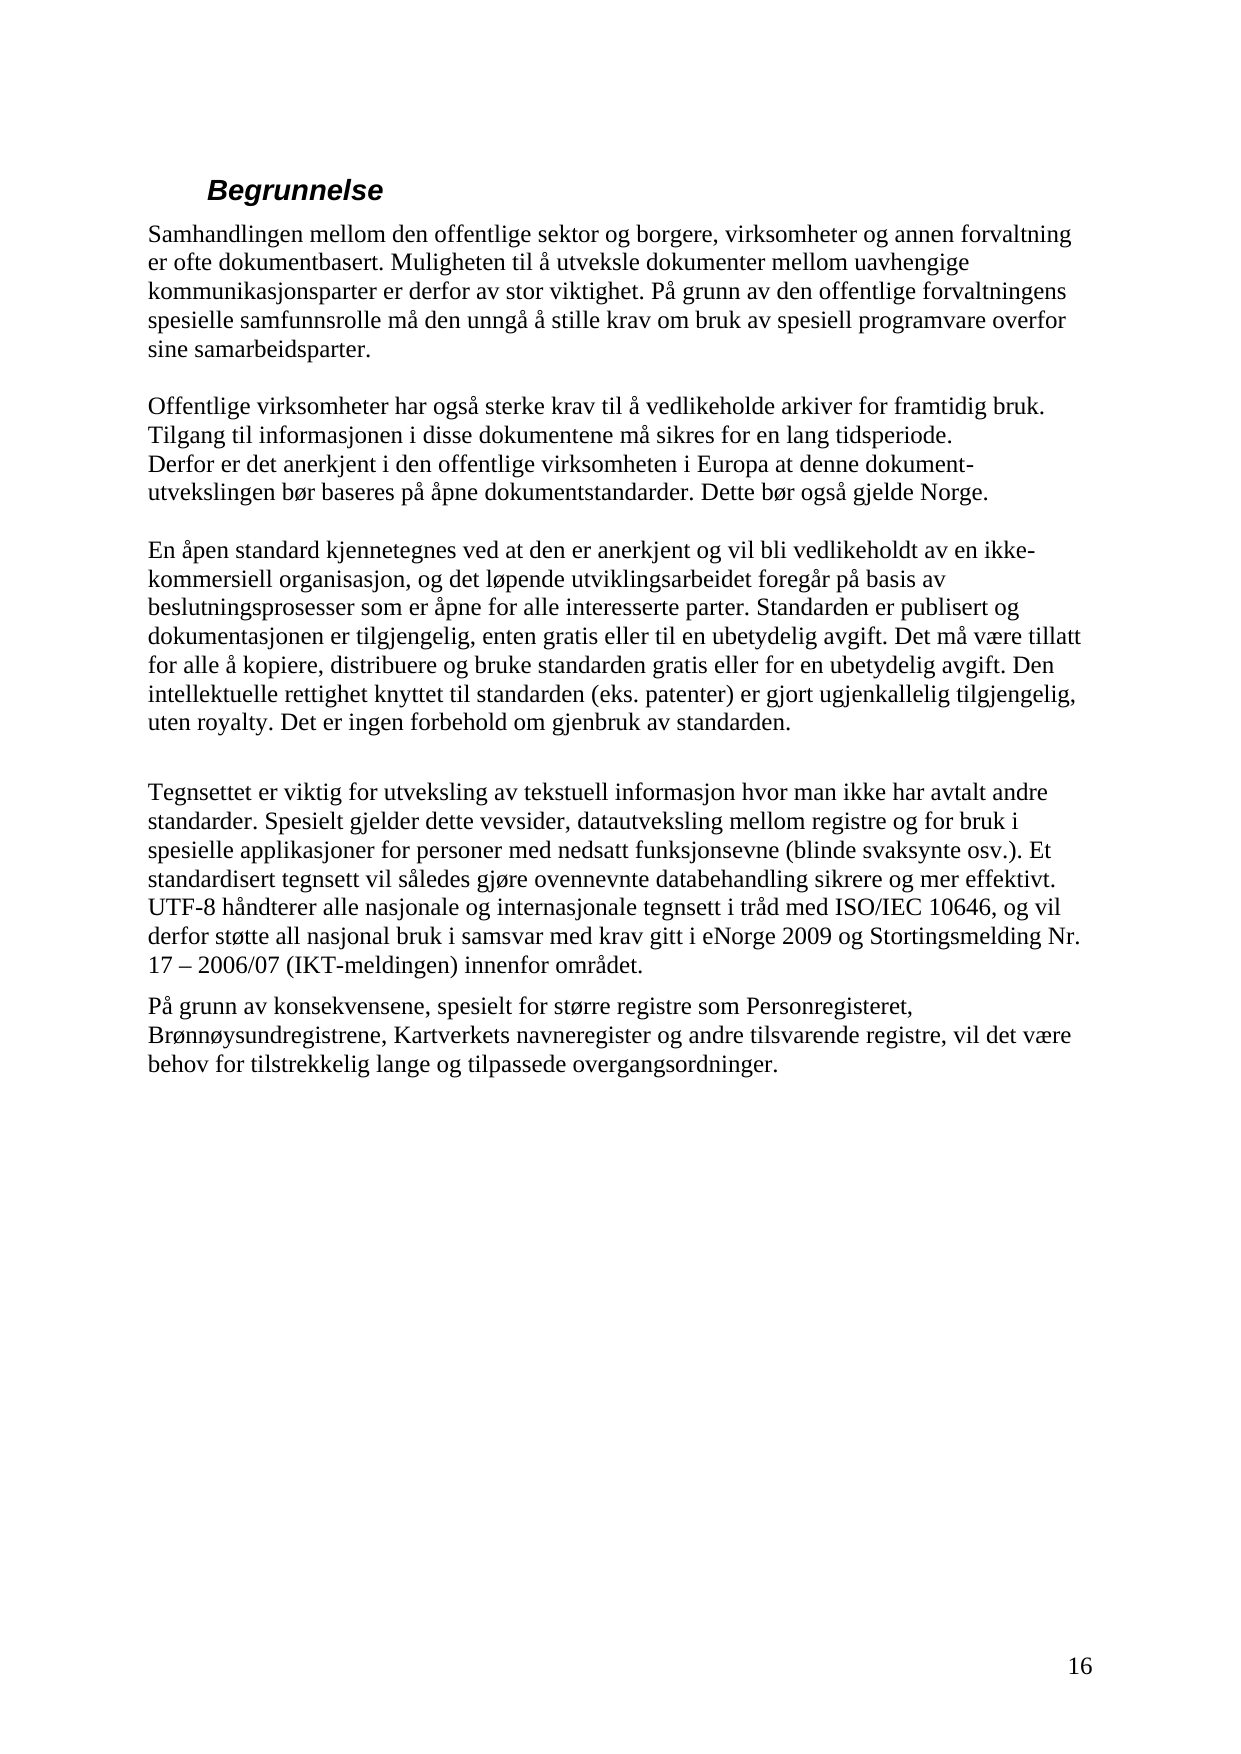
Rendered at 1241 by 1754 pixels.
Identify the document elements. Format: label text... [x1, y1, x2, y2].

text På grunn av konsekvensene, spesielt for større registre som Personregisteret, Brønnøysundregistrene, Kartverkets navneregister og andre tilsvarende registre, vil det være behov for tilstrekkelig lange og tilpassede overgangsordninger. [148, 991, 1092, 1077]
text Tegnsettet er viktig for utveksling av tekstuell informasjon hvor man ikke har avtalt andre standarder. Spesielt gjelder dette vevsider, datautveksling mellom registre og for bruk i spesielle applikasjoner for personer med nedsatt funksjonsevne (blinde svaksynte osv.). Et standardisert tegnsett vil således gjøre ovennevnte databehandling sikrere og mer effektivt. UTF-8 håndterer alle nasjonale og internasjonale tegnsett i tråd med ISO/IEC 10646, og vil derfor støtte all nasjonal bruk i samsvar med krav gitt i eNorge 2009 og Stortingsmelding Nr. 17 – 2006/07 (IKT-meldingen) innenfor området. [148, 777, 1092, 979]
text Samhandlingen mellom den offentlige sektor og borgere, virksomheter og annen forvaltning er ofte dokumentbasert. Muligheten til å utveksle dokumenter mellom uavhengige kommunikasjonsparter er derfor av stor viktighet. På grunn av den offentlige forvaltningens spesielle samfunnsrolle må den unngå å stille krav om bruk av spesiell programvare overfor sine samarbeidsparter. [148, 219, 1092, 362]
subtitle Begrunnelse [148, 173, 1092, 206]
text En åpen standard kjennetegnes ved at den er anerkjent og vil bli vedlikeholdt av en ikke-kommersiell organisasjon, og det løpende utviklingsarbeidet foregår på basis av beslutningsprosesser som er åpne for alle interesserte parter. Standarden er publisert og dokumentasjonen er tilgjengelig, enten gratis eller til en ubetydelig avgift. Det må være tillatt for alle å kopiere, distribuere og bruke standarden gratis eller for en ubetydelig avgift. Den intellektuelle rettighet knyttet til standarden (eks. patenter) er gjort ugjenkallelig tilgjengelig, uten royalty. Det er ingen forbehold om gjenbruk av standarden. [148, 535, 1092, 736]
text Offentlige virksomheter har også sterke krav til å vedlikeholde arkiver for framtidig bruk. Tilgang til informasjonen i disse dokumentene må sikres for en lang tidsperiode. [148, 391, 1092, 449]
text Derfor er det anerkjent i den offentlige virksomheten i Europa at denne dokument­utvekslingen bør baseres på åpne dokumentstandarder. Dette bør også gjelde Norge. [148, 449, 1092, 506]
